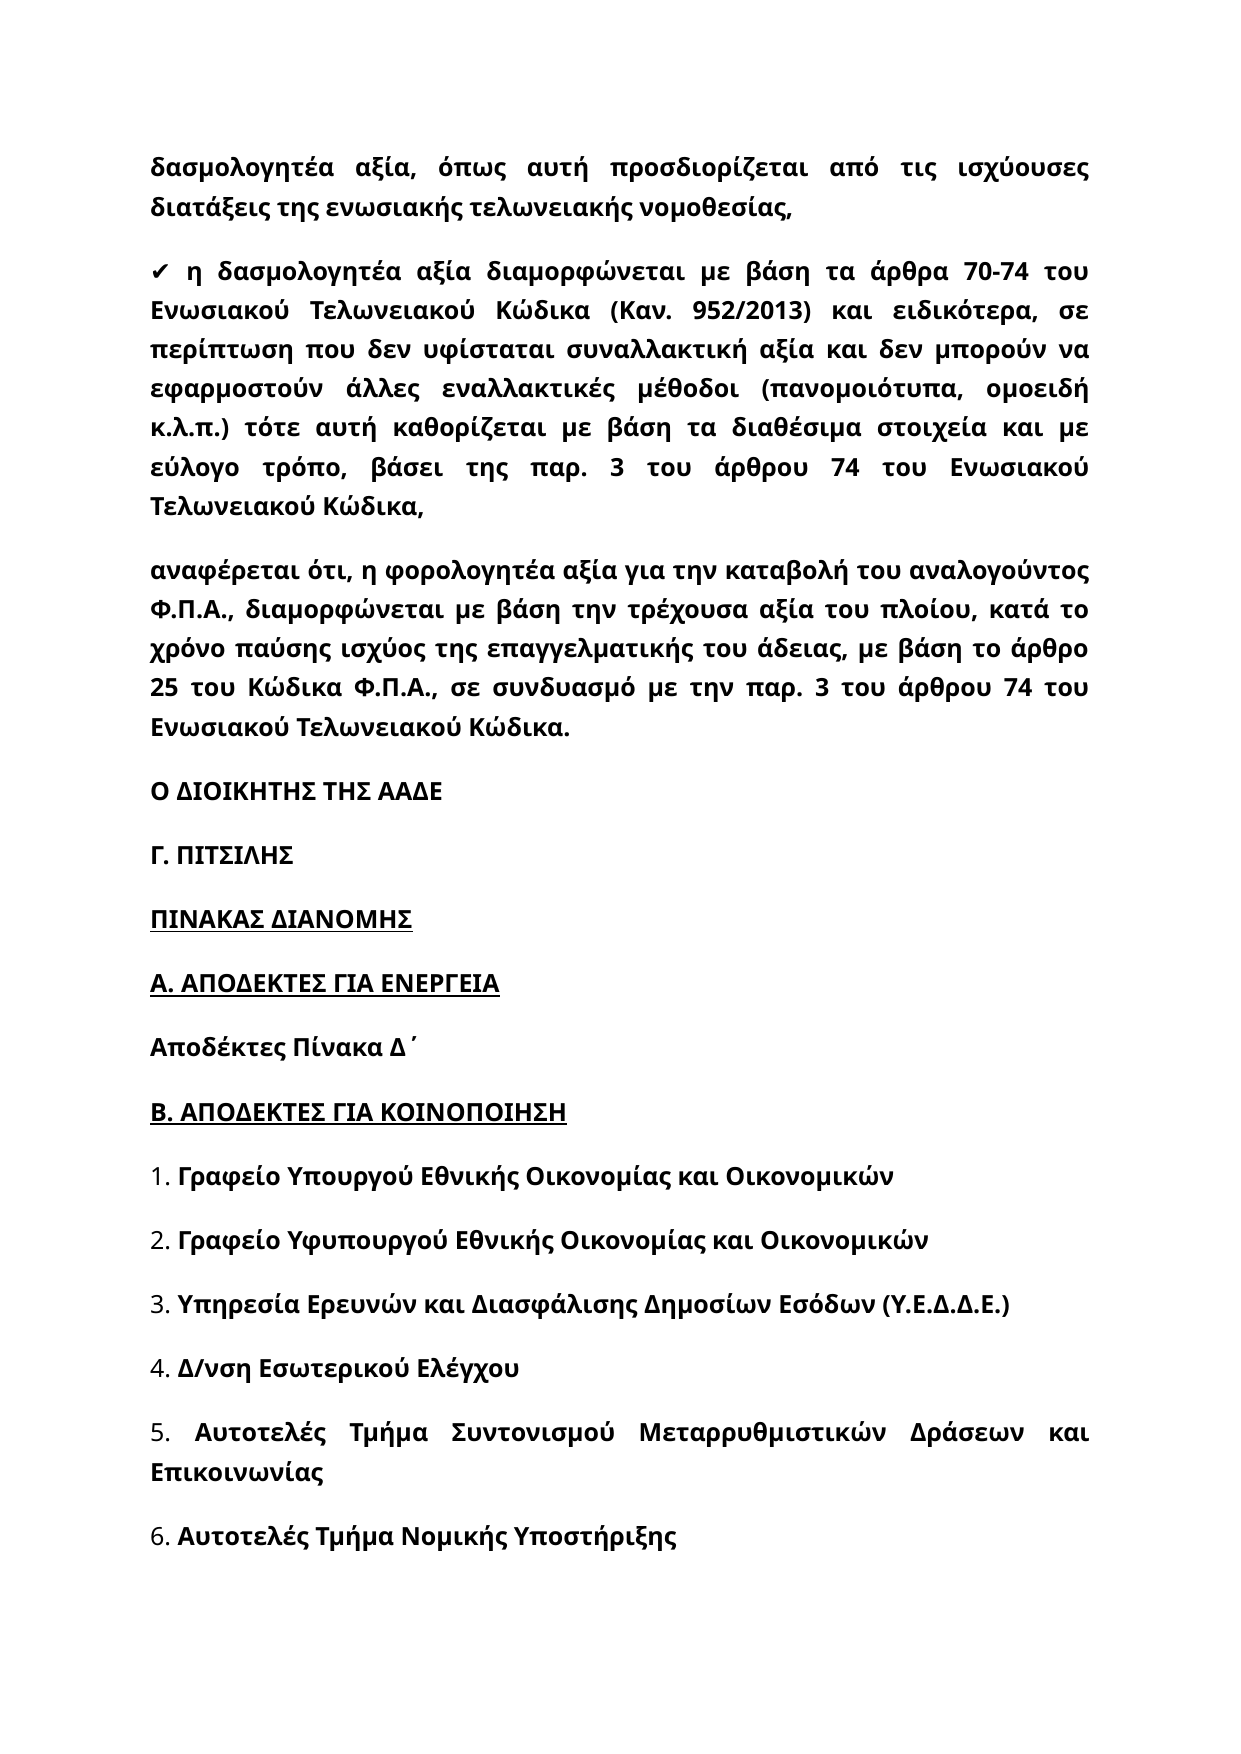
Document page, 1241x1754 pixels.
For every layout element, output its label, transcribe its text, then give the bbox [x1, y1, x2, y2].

text ΠΙΝΑΚΑΣ ΔΙΑΝΟΜΗΣ [150, 902, 1090, 936]
text Ο ΔΙΟΙΚΗΤΗΣ ΤΗΣ ΑΑΔΕ [150, 773, 1090, 807]
text ✔ η δασμολογητέα αξία διαμορφώνεται με βάση τα άρθρα 70-74 του Ενωσιακού Τελωνειακού Κώδικα (Καν. 952/2013) και ειδικότερα, σε περίπτωση που δεν υφίσταται συναλλακτική αξία και δεν μπορούν να εφαρμοστούν άλλες εναλλακτικές μέθοδοι (πανομοιότυπα, ομοειδή κ.λ.π.) τότε αυτή καθορίζεται με βάση τα διαθέσιμα στοιχεία και με εύλογο τρόπο, βάσει της παρ. 3 του άρθρου 74 του Ενωσιακού Τελωνειακού Κώδικα, [150, 253, 1090, 522]
text αναφέρεται ότι, η φορολογητέα αξία για την καταβολή του αναλογούντος Φ.Π.Α., διαμορφώνεται με βάση την τρέχουσα αξία του πλοίου, κατά το χρόνο παύσης ισχύος της επαγγελματικής του άδειας, με βάση το άρθρο 25 του Κώδικα Φ.Π.Α., σε συνδυασμό με την παρ. 3 του άρθρου 74 του Ενωσιακού Τελωνειακού Κώδικα. [150, 552, 1090, 743]
text 4. Δ/νση Εσωτερικού Ελέγχου [150, 1351, 1090, 1385]
text Γ. ΠΙΤΣΙΛΗΣ [150, 837, 1090, 872]
text 5. Αυτοτελές Τμήμα Συντονισμού Μεταρρυθμιστικών Δράσεων και Επικοινωνίας [150, 1415, 1090, 1488]
text δασμολογητέα αξία, όπως αυτή προσδιορίζεται από τις ισχύουσες διατάξεις της ενωσιακής τελωνειακής νομοθεσίας, [150, 150, 1090, 223]
text 1. Γραφείο Υπουργού Εθνικής Οικονομίας και Οικονομικών [150, 1158, 1090, 1192]
text Α. ΑΠΟΔΕΚΤΕΣ ΓΙΑ ΕΝΕΡΓΕΙΑ [150, 966, 1090, 1000]
text 6. Αυτοτελές Τμήμα Νομικής Υποστήριξης [150, 1518, 1090, 1552]
text Αποδέκτες Πίνακα Δ΄ [150, 1030, 1090, 1064]
text 2. Γραφείο Υφυπουργού Εθνικής Οικονομίας και Οικονομικών [150, 1222, 1090, 1257]
text 3. Υπηρεσία Ερευνών και Διασφάλισης Δημοσίων Εσόδων (Υ.Ε.Δ.Δ.Ε.) [150, 1287, 1090, 1321]
text Β. ΑΠΟΔΕΚΤΕΣ ΓΙΑ ΚΟΙΝΟΠΟΙΗΣΗ [150, 1094, 1090, 1128]
